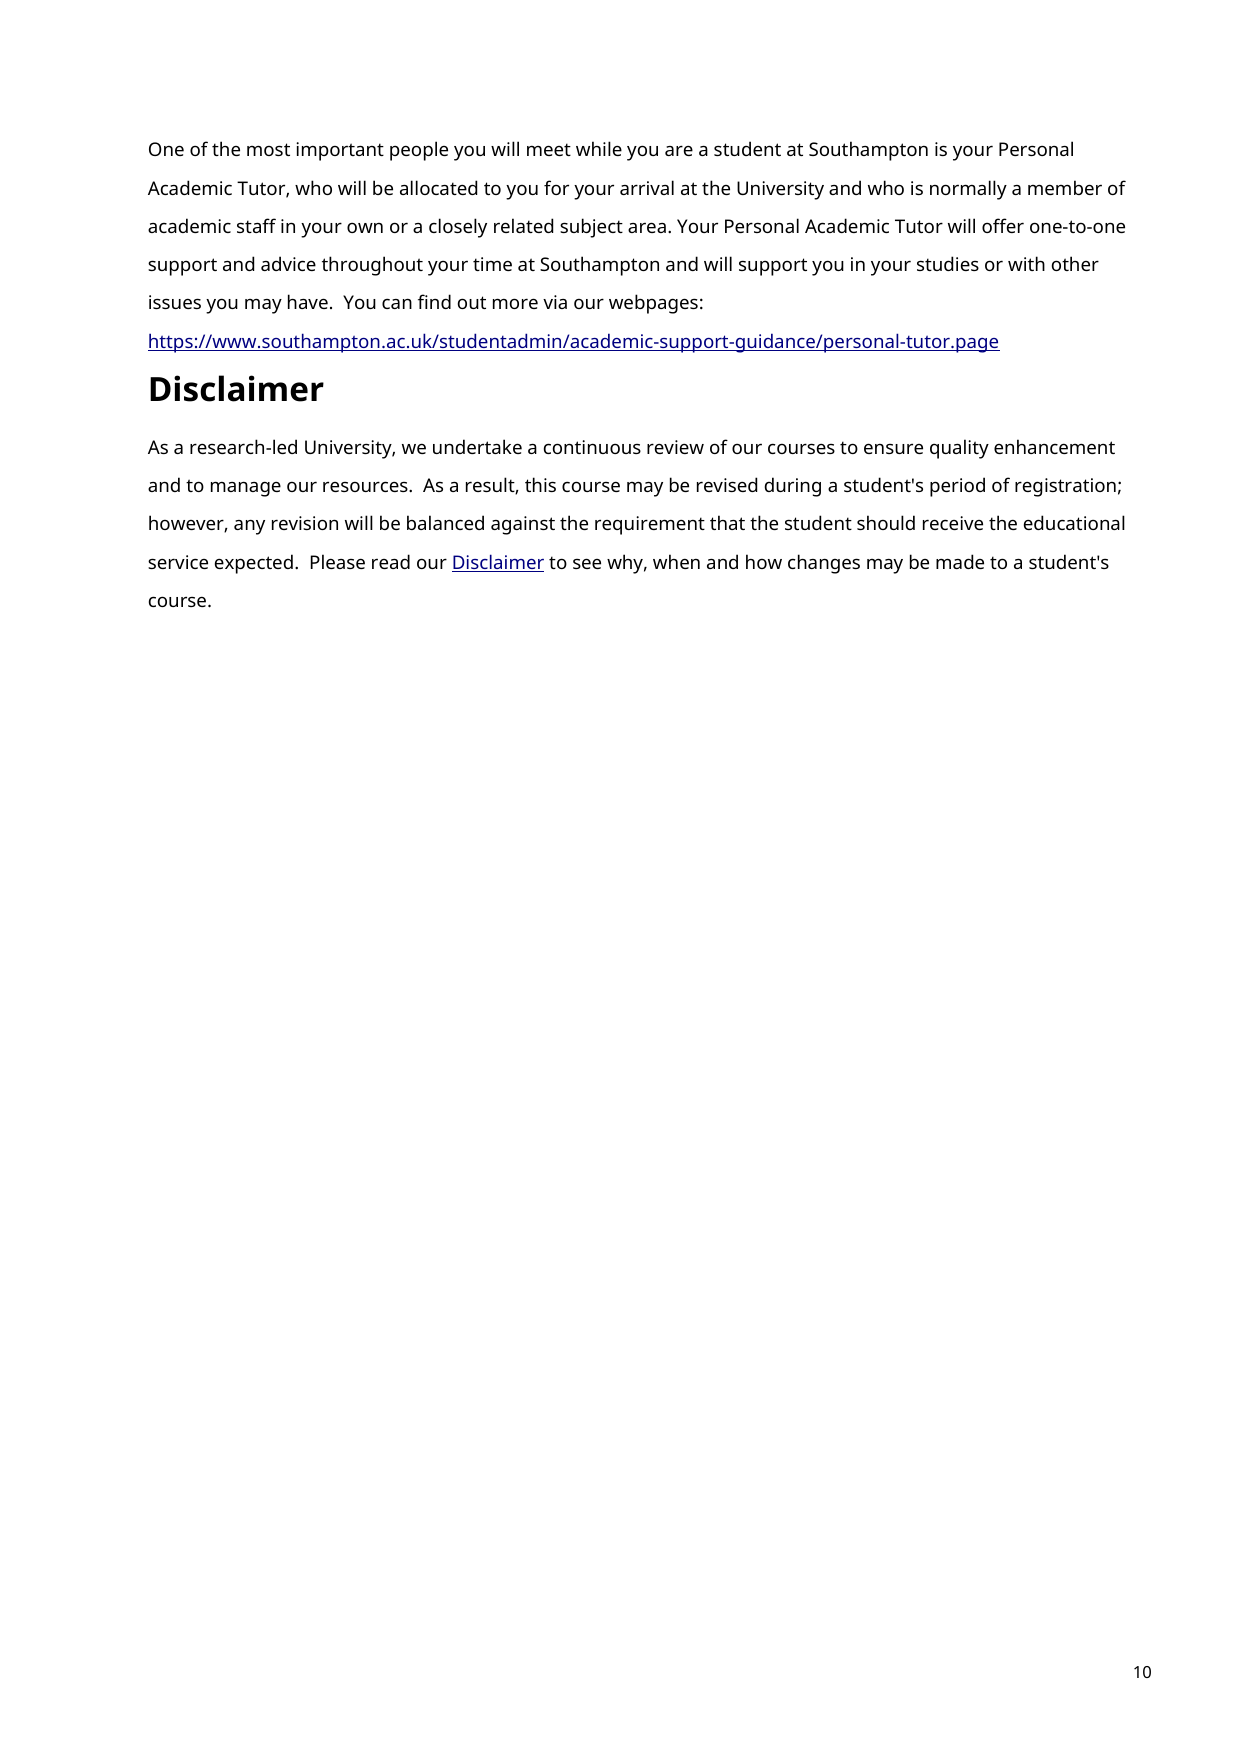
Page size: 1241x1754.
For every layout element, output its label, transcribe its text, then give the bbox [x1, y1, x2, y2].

text As a research-led University, we undertake a continuous review of our courses to ensure quality enhancement and to manage our resources. As a result, this course may be revised during a student's period of registration; however, any revision will be balanced against the requirement that the student should receive the educational service expected. Please read our Disclaimer to see why, when and how changes may be made to a student's course. [148, 434, 1152, 613]
subtitle Disclaimer [148, 366, 1152, 412]
text https://www.southampton.ac.uk/studentadmin/academic-support-guidance/personal-tutor.page [148, 328, 1152, 353]
text One of the most important people you will meet while you are a student at Southampton is your Personal Academic Tutor, who will be allocated to you for your arrival at the University and who is normally a member of academic staff in your own or a closely related subject area. Your Personal Academic Tutor will offer one-to-one support and advice throughout your time at Southampton and will support you in your studies or with other issues you may have. You can find out more via our webpages: [148, 137, 1152, 315]
